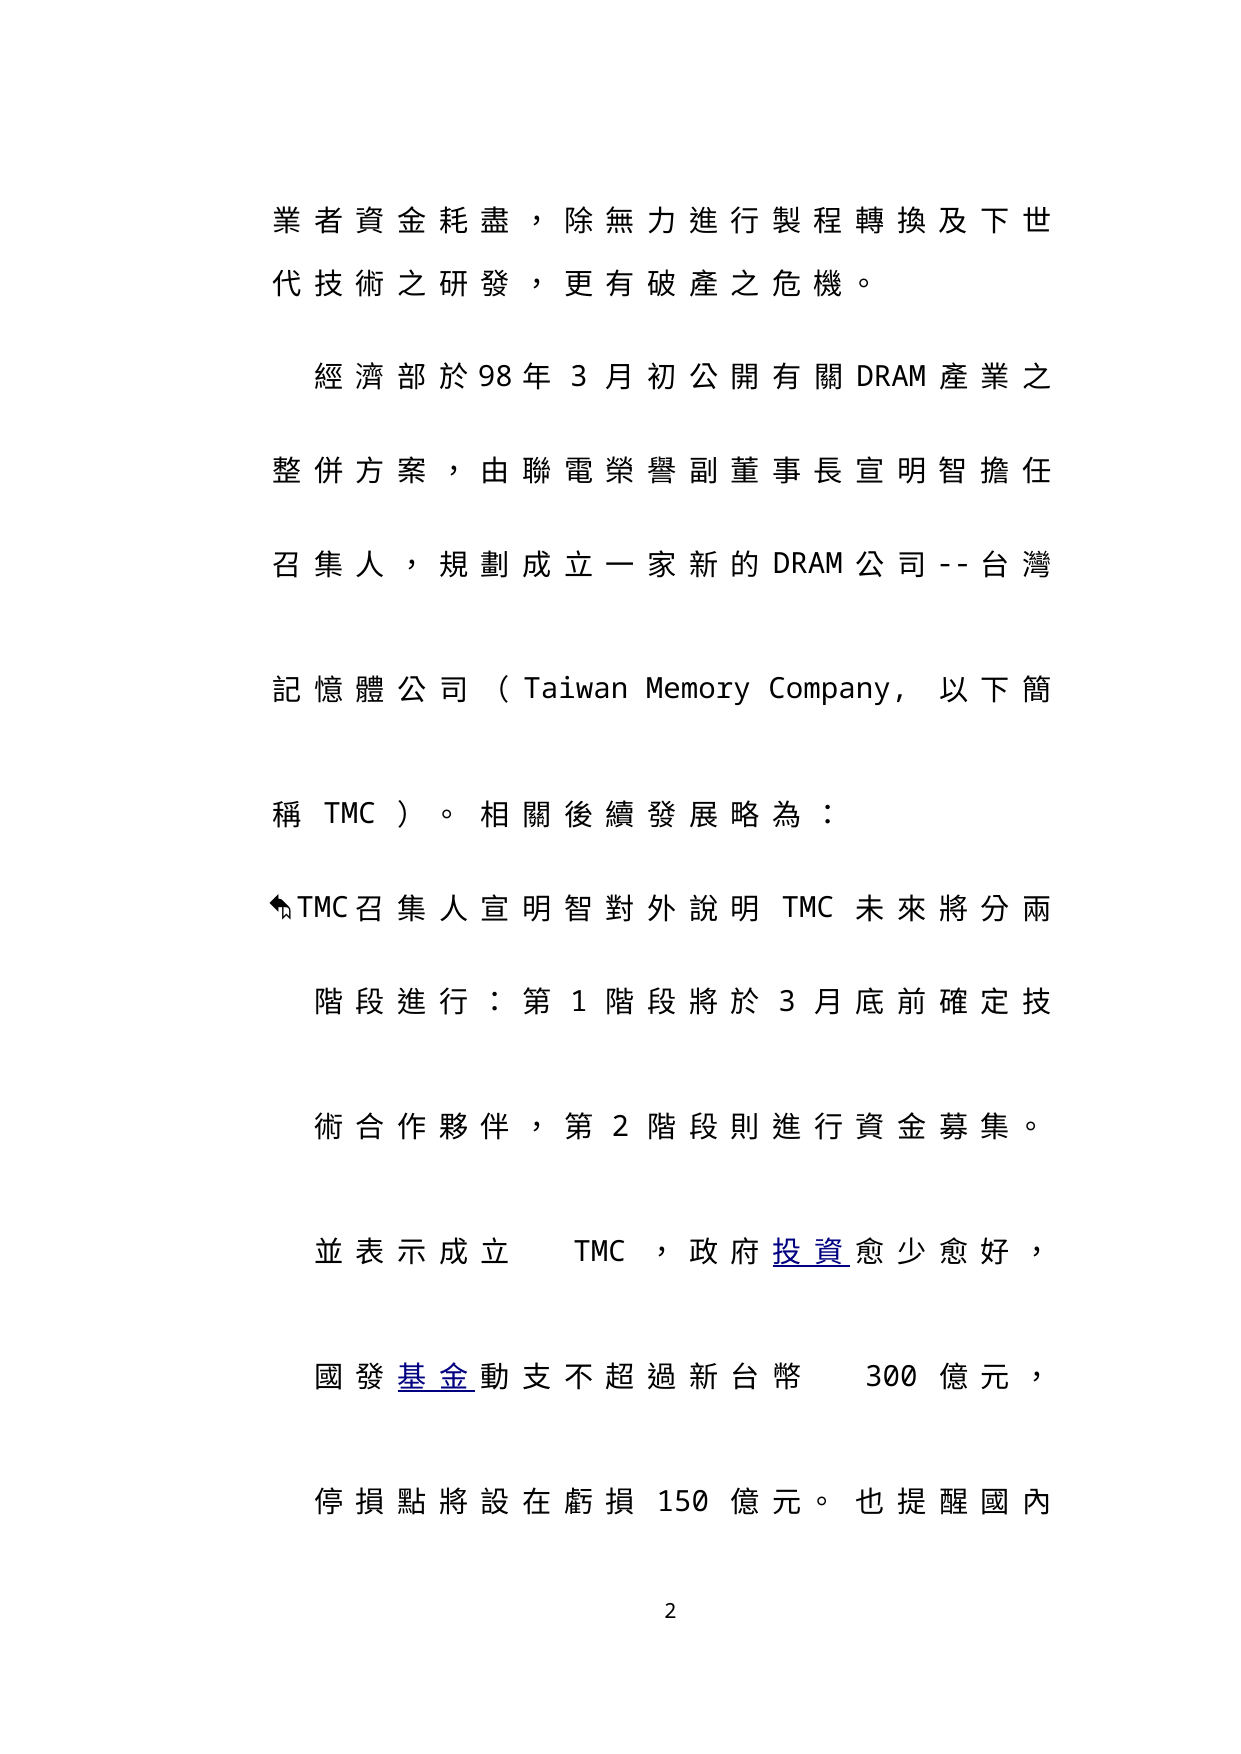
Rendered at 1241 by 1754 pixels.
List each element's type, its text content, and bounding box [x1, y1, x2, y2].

text 經濟部於98年3月初公開有關DRAM產業之整併方案，由聯電榮譽副董事長宣明智擔任召集人，規劃成立一家新的DRAM公司--台灣記憶體公司（Taiwan Memory Company, 以下簡稱TMC）。相關後續發展略為： [242, 302, 1058, 865]
text TMC召集人宣明智對外說明TMC未來將分兩階段進行：第1階段將於3月底前確定技術合作夥伴，第2階段則進行資金募集。並表示成立 TMC，政府投資愈少愈好，國發基金動支不超過新台幣 300億元，停損點將設在虧損150億元。也提醒國內 [242, 865, 1058, 1552]
text 動態隨機存取記憶體（Dynamic Random Access Memory，以下簡稱DRAM）與影像顯示產業為我國兩兆雙星產業之ㄧ，目前主要廠商為台塑集團旗下南亞科技及華亞科技公司、茂德科技公司、力晶公司（含瑞晶）、華邦電子公司等。按台灣雖是全球最大的DRAM生產基地，產量約占全球4成，惟多數廠商以取得技術授權之方式代工，技術來源不同，取得成本頗高。近年來全球DRAM供過於求，加以金融風暴發生、需求銳減，價格自2007年起嚴重下跌，導致全球DRAM廠經營困難，業者資金耗盡，除無力進行製程轉換及下世代技術之研發，更有破產之危機。 [242, 177, 1058, 302]
